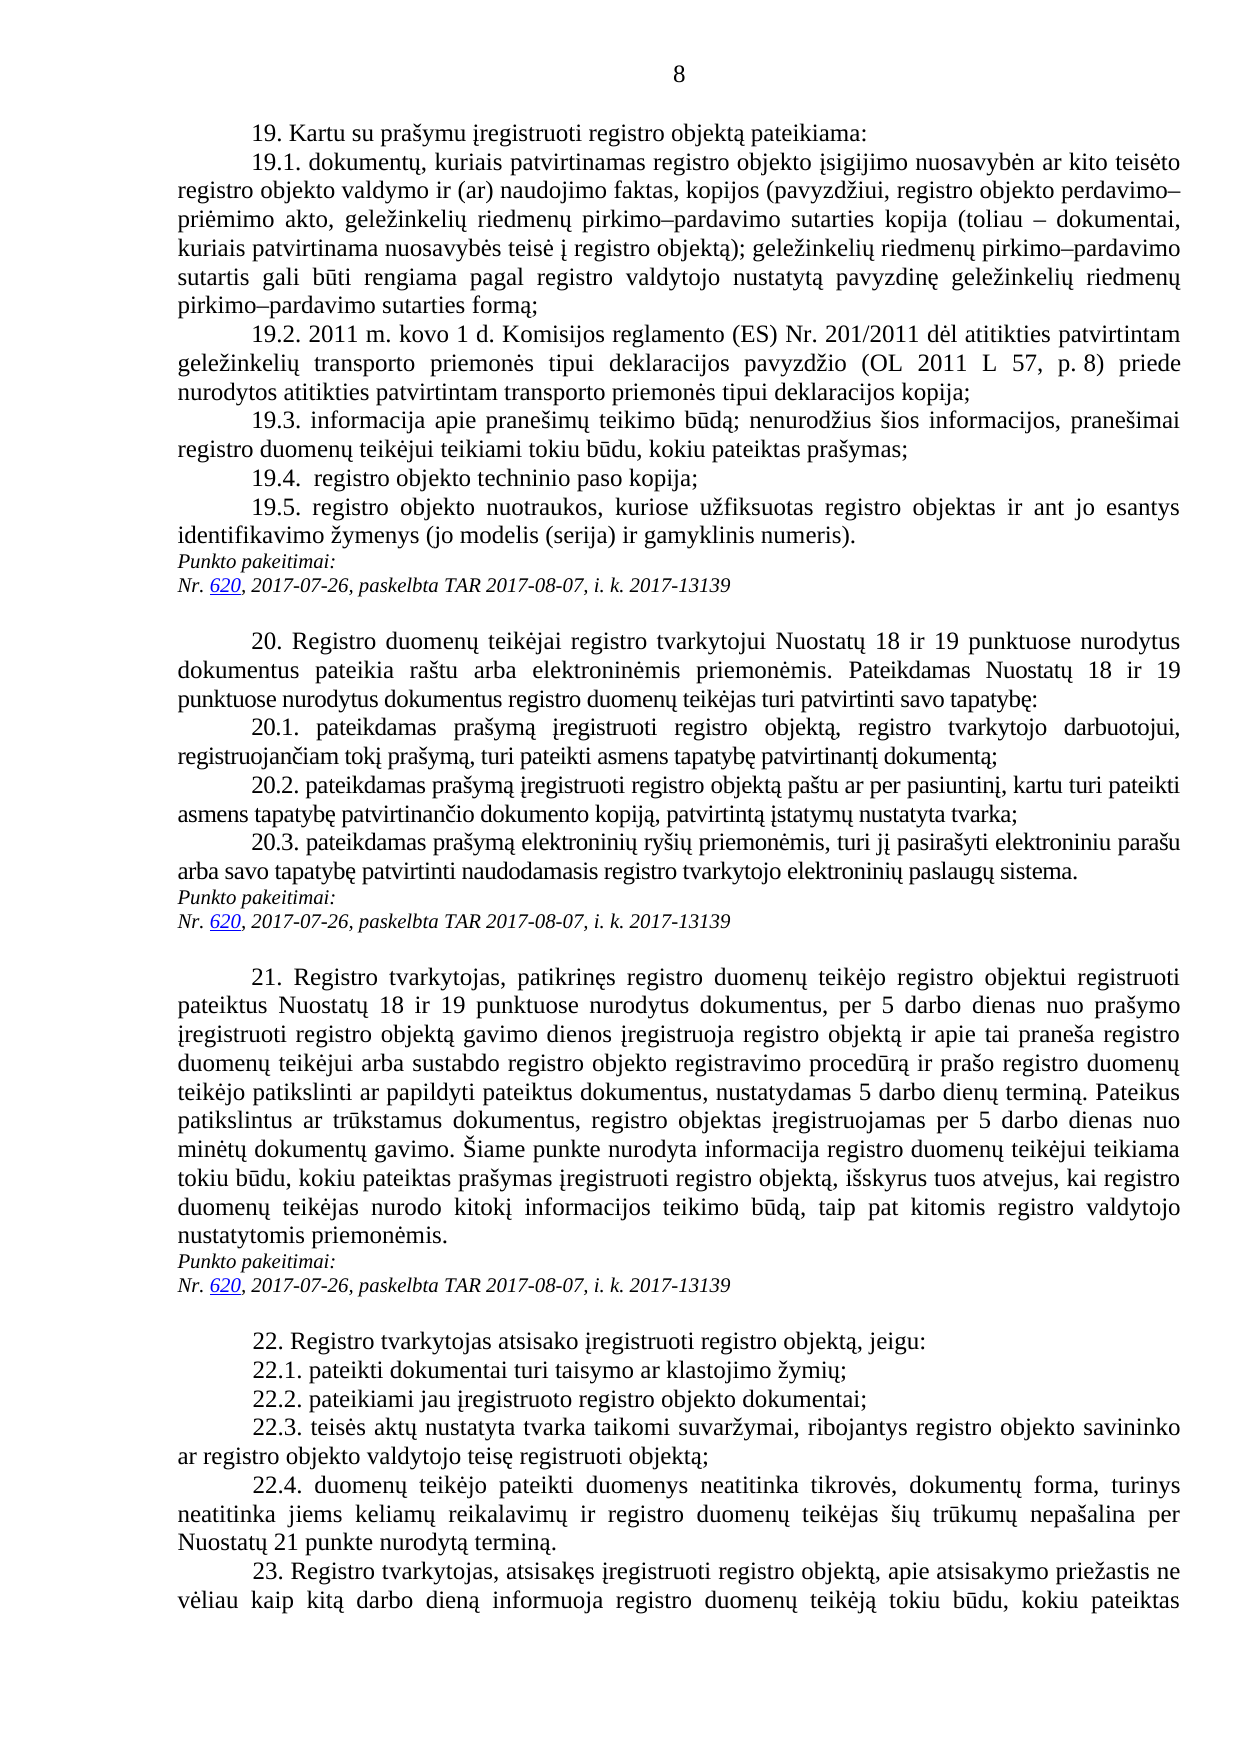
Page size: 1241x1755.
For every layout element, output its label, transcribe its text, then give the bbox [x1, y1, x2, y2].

text 19.1. dokumentų, kuriais patvirtinamas registro objekto įsigijimo nuosavybėn ar kito teisėto registro objekto valdymo ir (ar) naudojimo faktas, kopijos (pavyzdžiui, registro objekto perdavimo–priėmimo akto, geležinkelių riedmenų pirkimo–pardavimo sutarties kopija (toliau – dokumentai, kuriais patvirtinama nuosavybės teisė į registro objektą); geležinkelių riedmenų pirkimo–pardavimo sutartis gali būti rengiama pagal registro valdytojo nustatytą pavyzdinę geležinkelių riedmenų pirkimo–pardavimo sutarties formą; [177, 147, 1181, 319]
text 21. Registro tvarkytojas, patikrinęs registro duomenų teikėjo registro objektui registruoti pateiktus Nuostatų 18 ir 19 punktuose nurodytus dokumentus, per 5 darbo dienas nuo prašymo įregistruoti registro objektą gavimo dienos įregistruoja registro objektą ir apie tai praneša registro duomenų teikėjui arba sustabdo registro objekto registravimo procedūrą ir prašo registro duomenų teikėjo patikslinti ar papildyti pateiktus dokumentus, nustatydamas 5 darbo dienų terminą. Pateikus patikslintus ar trūkstamus dokumentus, registro objektas įregistruojamas per 5 darbo dienas nuo minėtų dokumentų gavimo. Šiame punkte nurodyta informacija registro duomenų teikėjui teikiama tokiu būdu, kokiu pateiktas prašymas įregistruoti registro objektą, išskyrus tuos atvejus, kai registro duomenų teikėjas nurodo kitokį informacijos teikimo būdą, taip pat kitomis registro valdytojo nustatytomis priemonėmis. [177, 962, 1181, 1249]
text 22.1. pateikti dokumentai turi taisymo ar klastojimo žymių; [177, 1355, 1181, 1384]
text 20. Registro duomenų teikėjai registro tvarkytojui Nuostatų 18 ir 19 punktuose nurodytus dokumentus pateikia raštu arba elektroninėmis priemonėmis. Pateikdamas Nuostatų 18 ir 19 punktuose nurodytus dokumentus registro duomenų teikėjas turi patvirtinti savo tapatybę: [177, 626, 1181, 712]
text 19.2. 2011 m. kovo 1 d. Komisijos reglamento (ES) Nr. 201/2011 dėl atitikties patvirtintam geležinkelių transporto priemonės tipui deklaracijos pavyzdžio (OL 2011 L 57, p. 8) priede nurodytos atitikties patvirtintam transporto priemonės tipui deklaracijos kopija; [177, 319, 1181, 406]
text 23. Registro tvarkytojas, atsisakęs įregistruoti registro objektą, apie atsisakymo priežastis ne vėliau kaip kitą darbo dieną informuoja registro duomenų teikėją tokiu būdu, kokiu pateiktas [177, 1556, 1181, 1614]
text Nr. 620, 2017-07-26, paskelbta TAR 2017-08-07, i. k. 2017-13139 [177, 909, 1181, 933]
text 22.2. pateikiami jau įregistruoto registro objekto dokumentai; [177, 1384, 1181, 1412]
text 22.4. duomenų teikėjo pateikti duomenys neatitinka tikrovės, dokumentų forma, turinys neatitinka jiems keliamų reikalavimų ir registro duomenų teikėjas šių trūkumų nepašalina per Nuostatų 21 punkte nurodytą terminą. [177, 1470, 1181, 1556]
text Punkto pakeitimai: [177, 1249, 1181, 1273]
text Punkto pakeitimai: [177, 885, 1181, 909]
text 19.3. informacija apie pranešimų teikimo būdą; nenurodžius šios informacijos, pranešimai registro duomenų teikėjui teikiami tokiu būdu, kokiu pateiktas prašymas; [177, 406, 1181, 463]
text 22.3. teisės aktų nustatyta tvarka taikomi suvaržymai, ribojantys registro objekto savininko ar registro objekto valdytojo teisę registruoti objektą; [177, 1412, 1181, 1470]
text 19. Kartu su prašymu įregistruoti registro objektą pateikiama: [177, 118, 1181, 147]
text Nr. 620, 2017-07-26, paskelbta TAR 2017-08-07, i. k. 2017-13139 [177, 1273, 1181, 1297]
text Punkto pakeitimai: [177, 549, 1181, 573]
text 22. Registro tvarkytojas atsisako įregistruoti registro objektą, jeigu: [177, 1326, 1181, 1355]
text 19.4. registro objekto techninio paso kopija; [177, 463, 1181, 492]
text 19.5. registro objekto nuotraukos, kuriose užfiksuotas registro objektas ir ant jo esantys identifikavimo žymenys (jo modelis (serija) ir gamyklinis numeris). [177, 492, 1181, 549]
text 20.3. pateikdamas prašymą elektroninių ryšių priemonėmis, turi jį pasirašyti elektroniniu parašu arba savo tapatybę patvirtinti naudodamasis registro tvarkytojo elektroninių paslaugų sistema. [177, 827, 1181, 885]
text Nr. 620, 2017-07-26, paskelbta TAR 2017-08-07, i. k. 2017-13139 [177, 573, 1181, 597]
text 20.2. pateikdamas prašymą įregistruoti registro objektą paštu ar per pasiuntinį, kartu turi pateikti asmens tapatybę patvirtinančio dokumento kopiją, patvirtintą įstatymų nustatyta tvarka; [177, 770, 1181, 827]
text 20.1. pateikdamas prašymą įregistruoti registro objektą, registro tvarkytojo darbuotojui, registruojančiam tokį prašymą, turi pateikti asmens tapatybę patvirtinantį dokumentą; [177, 712, 1181, 770]
